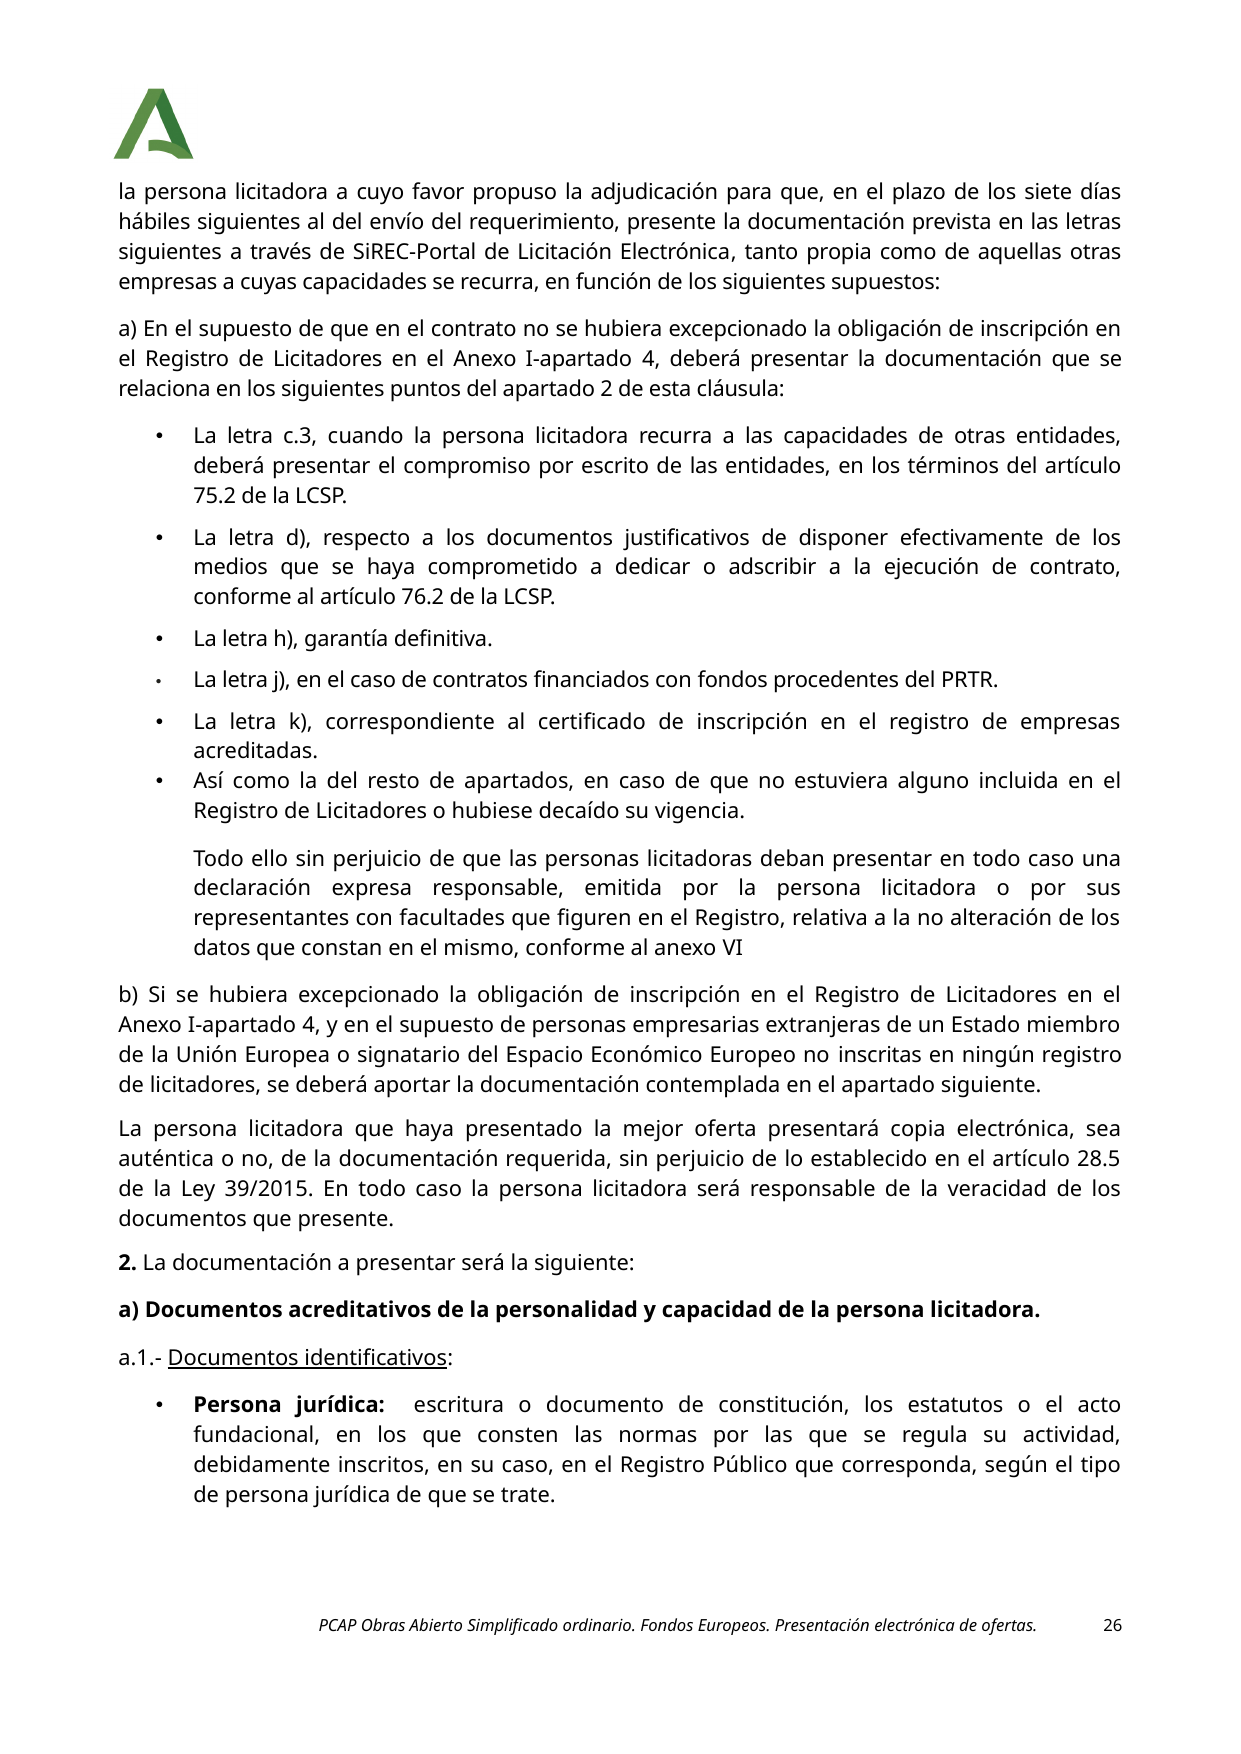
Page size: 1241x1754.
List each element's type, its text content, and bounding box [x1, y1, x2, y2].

text a.1.- Documentos identificativos: [118, 1342, 1122, 1372]
list Así como la del resto de apartados, en caso de que no estuviera alguno incluida en el Registro de Licitadores o hubiese decaído su vigencia. [156, 765, 1122, 825]
list b) Si se hubiera excepcionado la obligación de inscripción en el Registro de Licitadores en el Anexo I-apartado 4, y en el supuesto de personas empresarias extranjeras de un Estado miembro de la Unión Europea o signatario del Espacio Económico Europeo no inscritas en ningún registro de licitadores, se deberá aportar la documentación contemplada en el apartado siguiente. [118, 979, 1122, 1099]
list Persona jurídica: escritura o documento de constitución, los estatutos o el acto fundacional, en los que consten las normas por las que se regula su actividad, debidamente inscritos, en su caso, en el Registro Público que corresponda, según el tipo de persona jurídica de que se trate. [156, 1389, 1122, 1509]
list La letra c.3, cuando la persona licitadora recurra a las capacidades de otras entidades, deberá presentar el compromiso por escrito de las entidades, en los términos del artículo 75.2 de la LCSP. [156, 420, 1122, 510]
text la persona licitadora a cuyo favor propuso la adjudicación para que, en el plazo de los siete días hábiles siguientes al del envío del requerimiento, presente la documentación prevista en las letras siguientes a través de SiREC-Portal de Licitación Electrónica, tanto propia como de aquellas otras empresas a cuyas capacidades se recurra, en función de los siguientes supuestos: [118, 176, 1122, 296]
list La persona licitadora que haya presentado la mejor oferta presentará copia electrónica, sea auténtica o no, de la documentación requerida, sin perjuicio de lo establecido en el artículo 28.5 de la Ley 39/2015. En todo caso la persona licitadora será responsable de la veracidad de los documentos que presente. [118, 1113, 1122, 1232]
text a) Documentos acreditativos de la personalidad y capacidad de la persona licitadora. [118, 1294, 1122, 1324]
text 2. La documentación a presentar será la siguiente: [118, 1247, 1122, 1277]
text a) En el supuesto de que en el contrato no se hubiera excepcionado la obligación de inscripción en el Registro de Licitadores en el Anexo I-apartado 4, deberá presentar la documentación que se relaciona en los siguientes puntos del apartado 2 de esta cláusula: [118, 313, 1122, 403]
picture [109, 84, 198, 163]
list La letra h), garantía definitiva. [156, 623, 1122, 652]
list Todo ello sin perjuicio de que las personas licitadoras deban presentar en todo caso una declaración expresa responsable, emitida por la persona licitadora o por sus representantes con facultades que figuren en el Registro, relativa a la no alteración de los datos que constan en el mismo, conforme al anexo VI [156, 843, 1122, 962]
list La letra k), correspondiente al certificado de inscripción en el registro de empresas acreditadas. [156, 706, 1122, 765]
list La letra d), respecto a los documentos justificativos de disponer efectivamente de los medios que se haya comprometido a dedicar o adscribir a la ejecución de contrato, conforme al artículo 76.2 de la LCSP. [156, 521, 1122, 611]
list La letra j), en el caso de contratos financiados con fondos procedentes del PRTR. [156, 664, 1122, 694]
